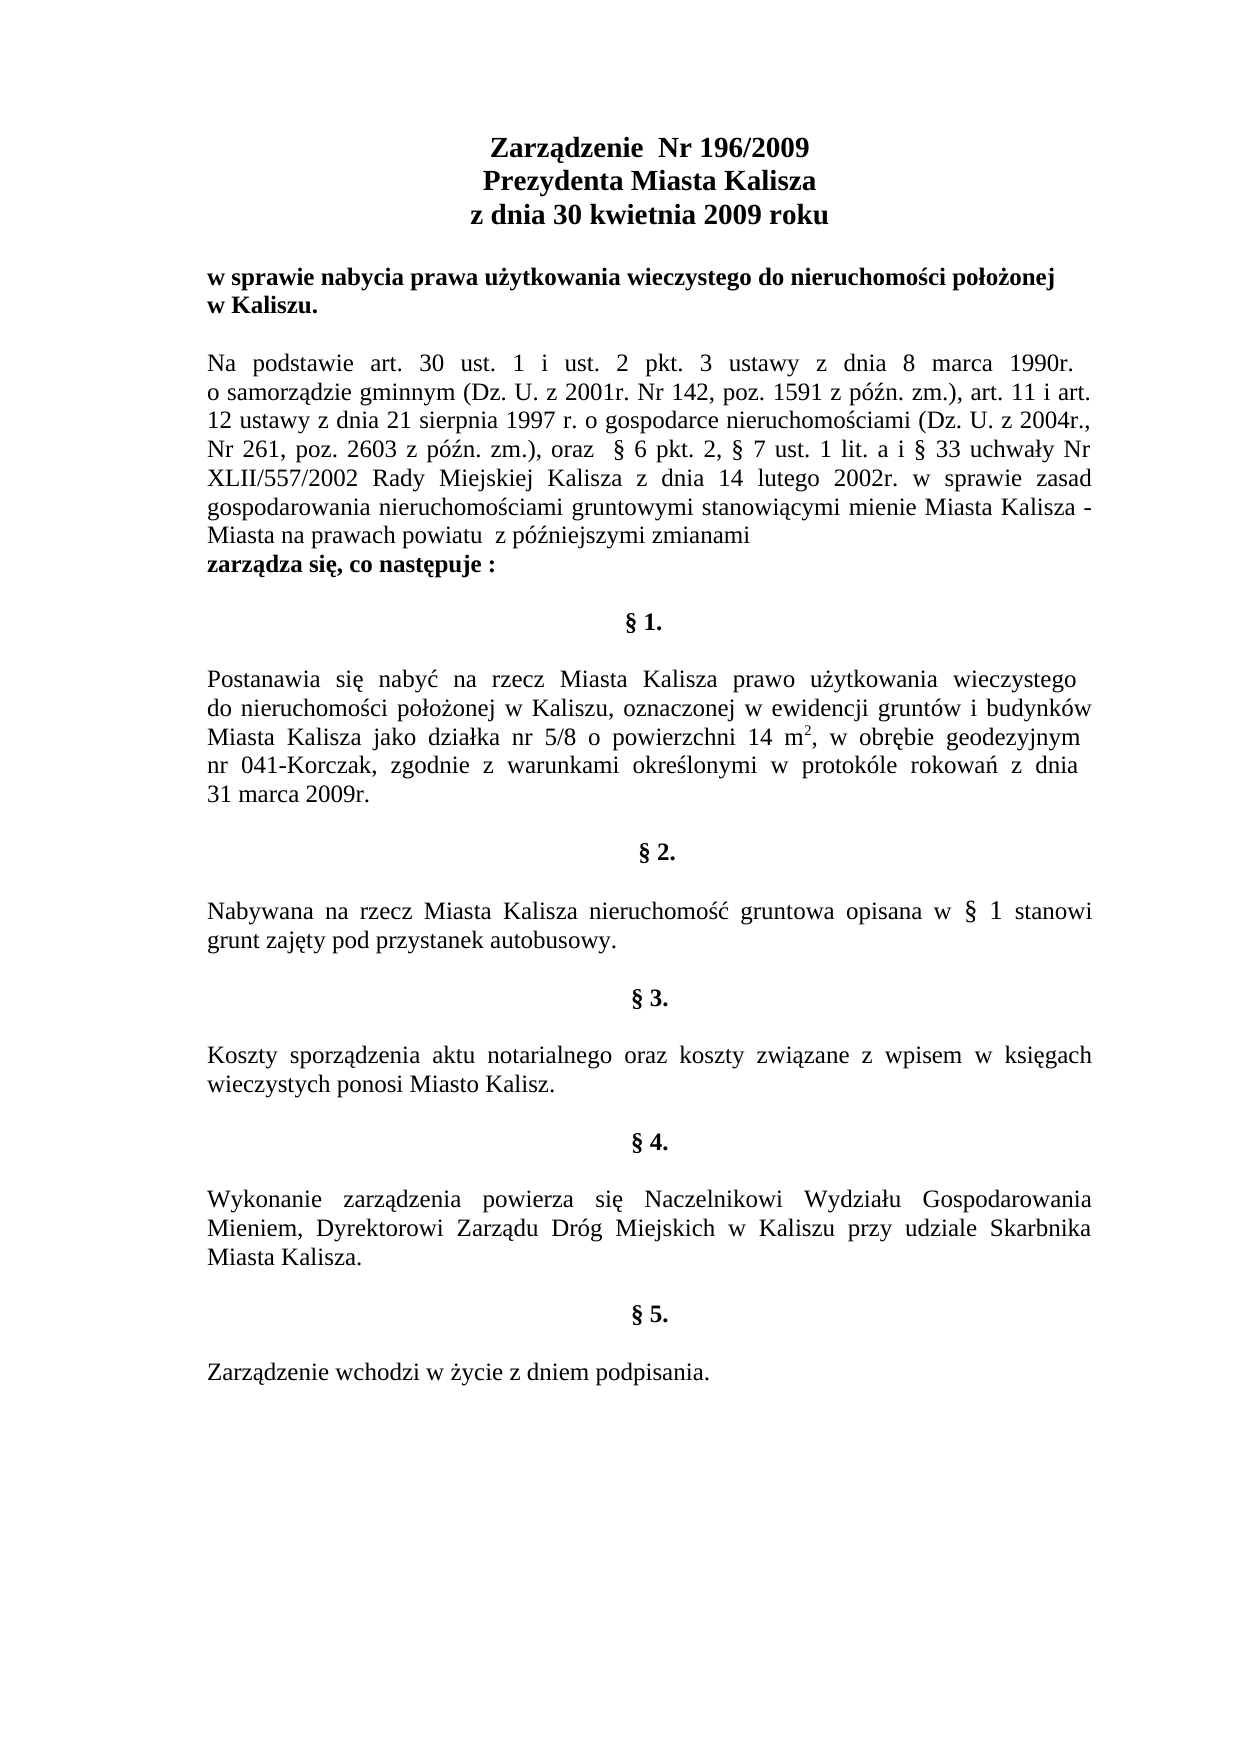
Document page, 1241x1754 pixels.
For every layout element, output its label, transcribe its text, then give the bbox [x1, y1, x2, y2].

text Zarządzenie wchodzi w życie z dniem podpisania. [207, 1357, 1092, 1385]
text § 5. [207, 1299, 1092, 1328]
text Na podstawie art. 30 ust. 1 i ust. 2 pkt. 3 ustawy z dnia 8 marca 1990r. o samorządzie gminnym (Dz. U. z 2001r. Nr 142, poz. 1591 z późn. zm.), art. 11 i art. 12 ustawy z dnia 21 sierpnia 1997 r. o gospodarce nieruchomościami (Dz. U. z 2004r., Nr 261, poz. 2603 z późn. zm.), oraz § 6 pkt. 2, § 7 ust. 1 lit. a i § 33 uchwały Nr XLII/557/2002 Rady Miejskiej Kalisza z dnia 14 lutego 2002r. w sprawie zasad gospodarowania nieruchomościami gruntowymi stanowiącymi mienie Miasta Kalisza - Miasta na prawach powiatu z późniejszymi zmianami [207, 348, 1092, 549]
text Prezydenta Miasta Kalisza [207, 163, 1092, 197]
text Koszty sporządzenia aktu notarialnego oraz koszty związane z wpisem w księgach wieczystych ponosi Miasto Kalisz. [207, 1040, 1092, 1098]
text zarządza się, co następuje : [207, 549, 1092, 578]
text § 1. [207, 607, 1092, 635]
text Wykonanie zarządzenia powierza się Naczelnikowi Wydziału Gospodarowania Mieniem, Dyrektorowi Zarządu Dróg Miejskich w Kaliszu przy udziale Skarbnika Miasta Kalisza. [207, 1184, 1092, 1270]
text w sprawie nabycia prawa użytkowania wieczystego do nieruchomości położonej w Kaliszu. [207, 262, 1092, 319]
text § 3. [207, 983, 1092, 1012]
text z dnia 30 kwietnia 2009 roku [207, 197, 1092, 231]
text Postanawia się nabyć na rzecz Miasta Kalisza prawo użytkowania wieczystego do nieruchomości położonej w Kaliszu, oznaczonej w ewidencji gruntów i budynków Miasta Kalisza jako działka nr 5/8 o powierzchni 14 m2, w obrębie geodezyjnym nr 041-Korczak, zgodnie z warunkami określonymi w protokóle rokowań z dnia 31 marca 2009r. [207, 664, 1092, 808]
text § 2. [576, 837, 1092, 865]
text § 4. [207, 1127, 1092, 1155]
text Nabywana na rzecz Miasta Kalisza nieruchomość gruntowa opisana w § 1 stanowi grunt zajęty pod przystanek autobusowy. [207, 894, 1092, 954]
text Zarządzenie Nr 196/2009 [207, 130, 1092, 163]
